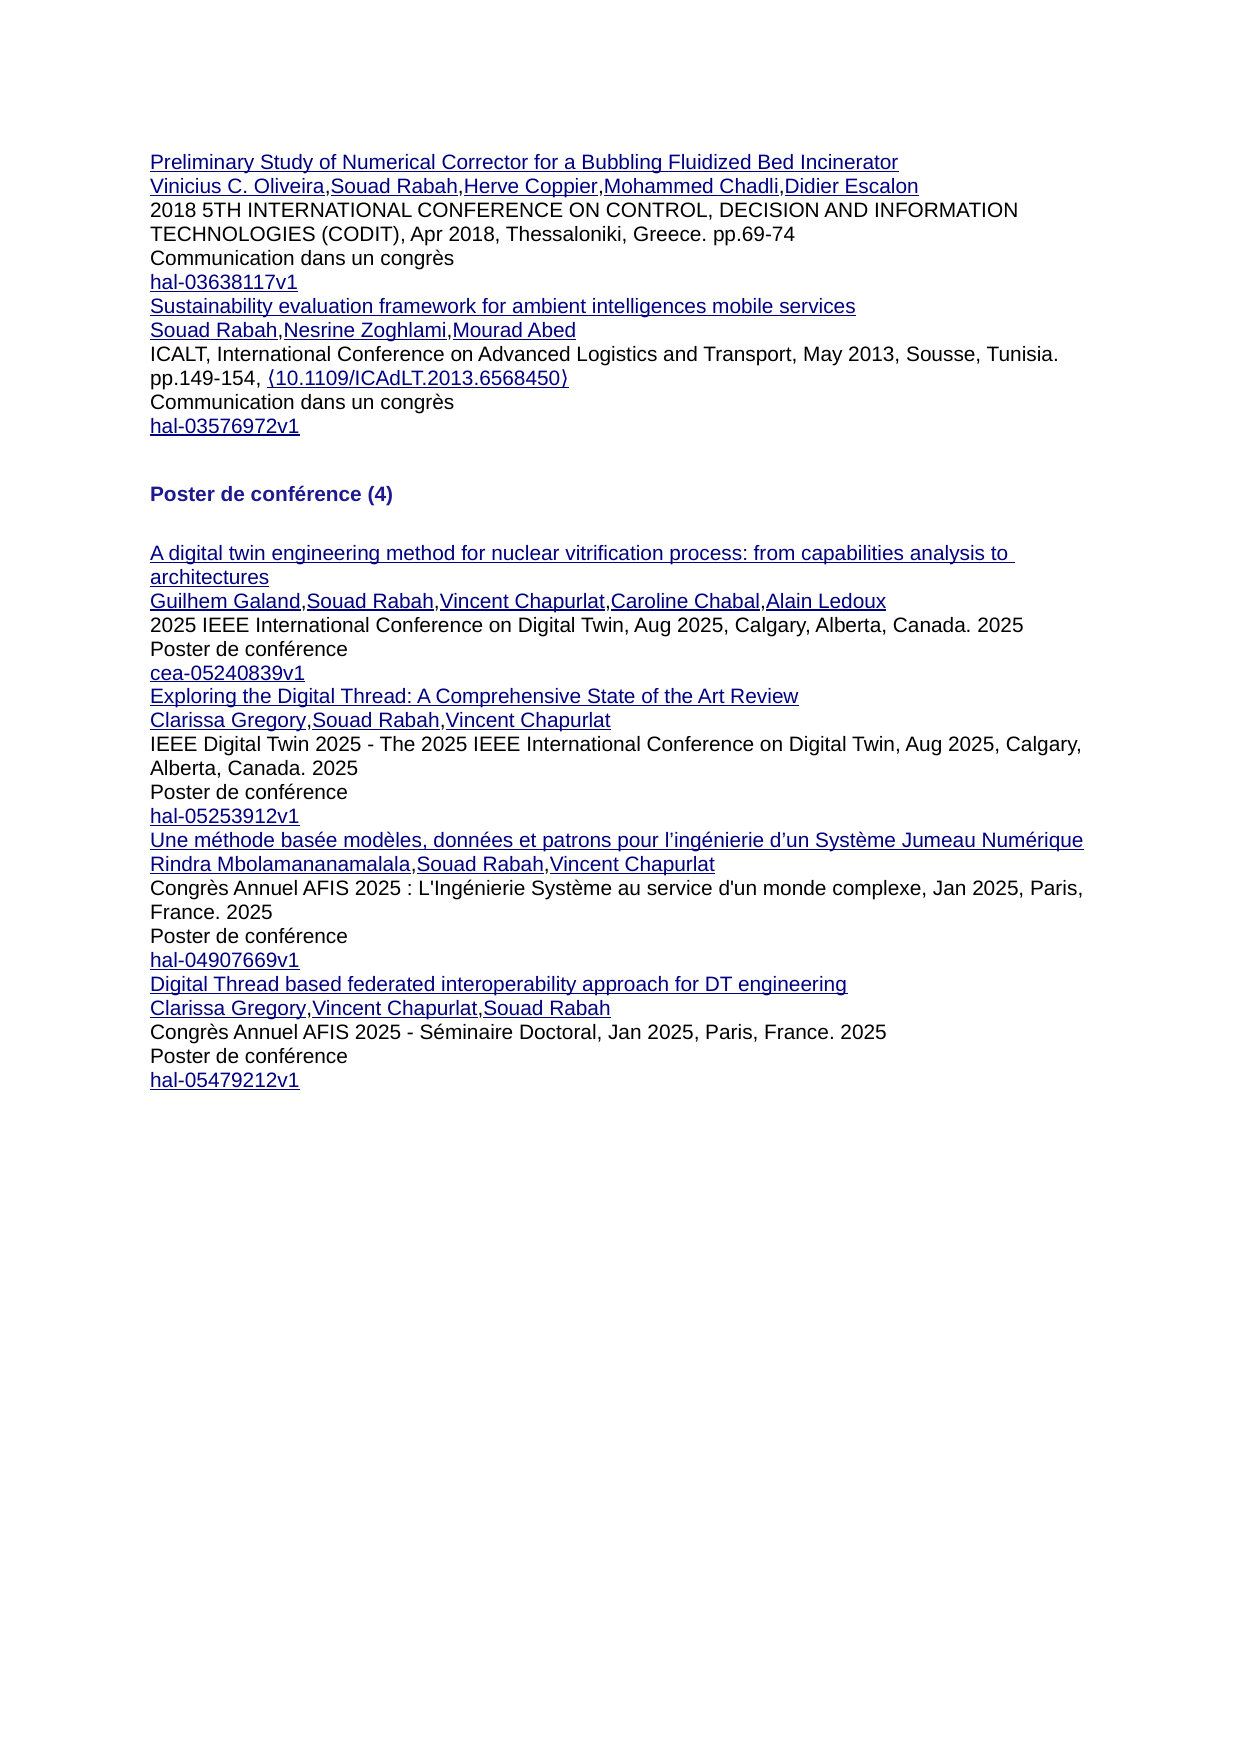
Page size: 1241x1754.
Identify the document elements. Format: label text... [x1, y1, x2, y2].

table_cell Une méthode basée modèles, données et patrons pour l’ingénierie d’un Système Jumeau Numérique Rindra Mbolamananamalala,Souad Rabah,Vincent Chapurlat Congrès Annuel AFIS 2025 : L'Ingénierie Système au service d'un monde complexe, Jan 2025, Paris, France. 2025 Poster de conférence hal-04907669v1 [150, 828, 1090, 972]
table_cell Sustainability evaluation framework for ambient intelligences mobile services Souad Rabah,Nesrine Zoghlami,Mourad Abed ICALT, International Conference on Advanced Logistics and Transport, May 2013, Sousse, Tunisia. pp.149-154, ⟨10.1109/ICAdLT.2013.6568450⟩ Communication dans un congrès hal-03576972v1 [150, 294, 1090, 437]
table_header A digital twin engineering method for nuclear vitrification process: from capabilities analysis to architectures Guilhem Galand,Souad Rabah,Vincent Chapurlat,Caroline Chabal,Alain Ledoux 2025 IEEE International Conference on Digital Twin, Aug 2025, Calgary, Alberta, Canada. 2025 Poster de conférence cea-05240839v1 [150, 541, 1090, 684]
table_cell Exploring the Digital Thread: A Comprehensive State of the Art Review Clarissa Gregory,Souad Rabah,Vincent Chapurlat IEEE Digital Twin 2025 - The 2025 IEEE International Conference on Digital Twin, Aug 2025, Calgary, Alberta, Canada. 2025 Poster de conférence hal-05253912v1 [150, 684, 1090, 828]
table_cell Digital Thread based federated interoperability approach for DT engineering Clarissa Gregory,Vincent Chapurlat,Souad Rabah Congrès Annuel AFIS 2025 - Séminaire Doctoral, Jan 2025, Paris, France. 2025 Poster de conférence hal-05479212v1 [150, 972, 1090, 1092]
table_cell Preliminary Study of Numerical Corrector for a Bubbling Fluidized Bed Incinerator Vinicius C. Oliveira,Souad Rabah,Herve Coppier,Mohammed Chadli,Didier Escalon 2018 5TH INTERNATIONAL CONFERENCE ON CONTROL, DECISION AND INFORMATION TECHNOLOGIES (CODIT), Apr 2018, Thessaloniki, Greece. pp.69-74 Communication dans un congrès hal-03638117v1 [150, 150, 1090, 294]
subtitle Poster de conférence (4) [150, 482, 1090, 506]
